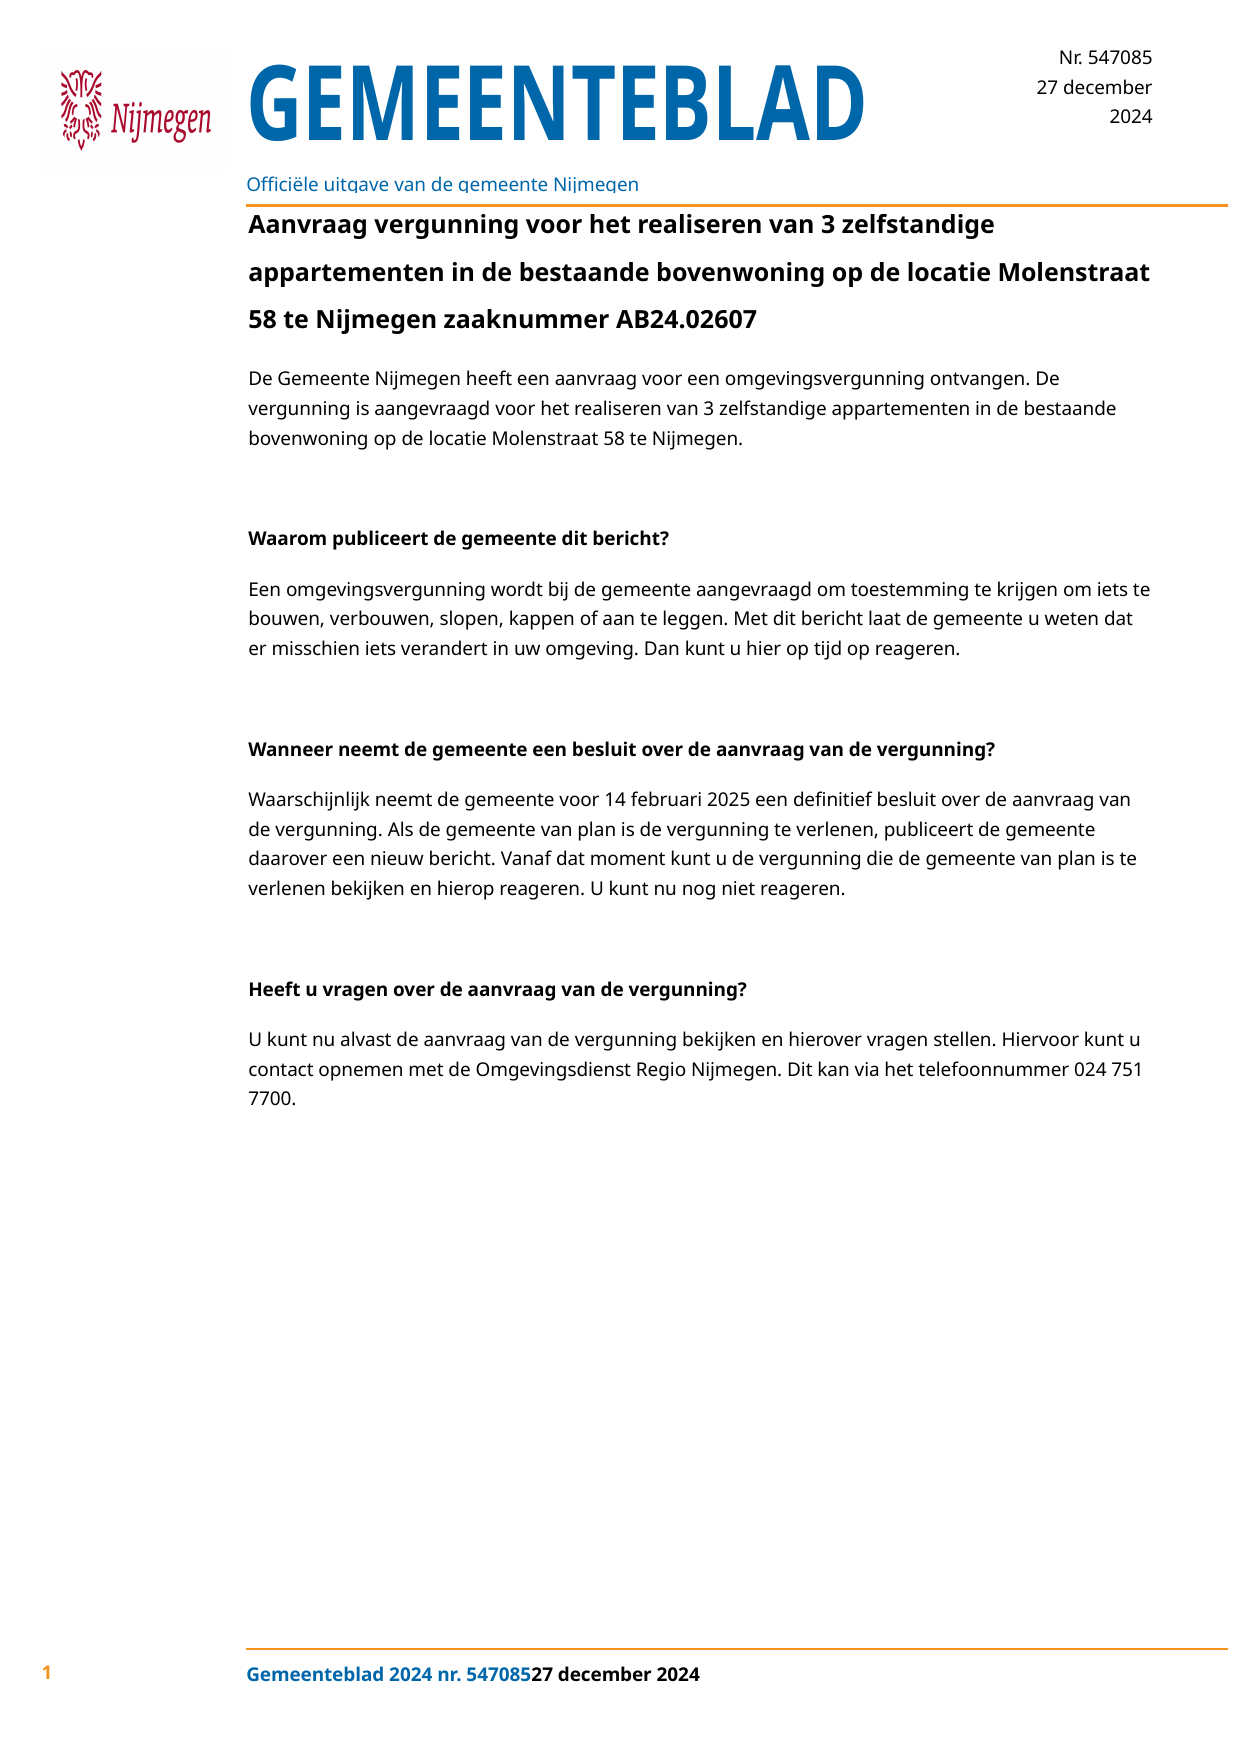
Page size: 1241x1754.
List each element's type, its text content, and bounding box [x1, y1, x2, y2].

text Wanneer neemt de gemeente een besluit over de aanvraag van de vergunning? [248, 736, 1152, 762]
text Waarom publiceert de gemeente dit bericht? [248, 526, 1152, 551]
text Heeft u vragen over de aanvraag van de vergunning? [248, 976, 1152, 1002]
text Waarschijnlijk neemt de gemeente voor 14 februari 2025 een definitief besluit over de aanvraag van de vergunning. Als de gemeente van plan is de vergunning te verlenen, publiceert de gemeente daarover een nieuw bericht. Vanaf dat moment kunt u de vergunning die de gemeente van plan is te verlenen bekijken en hierop reageren. U kunt nu nog niet reageren. [248, 786, 1152, 901]
picture [41, 47, 231, 172]
text U kunt nu alvast de aanvraag van de vergunning bekijken en hierover vragen stellen. Hiervoor kunt u contact opnemen met de Omgevingsdienst Regio Nijmegen. Dit kan via het telefoonnummer 024 751 7700. [248, 1026, 1152, 1111]
text De Gemeente Nijmegen heeft een aanvraag voor een omgevingsvergunning ontvangen. De vergunning is aangevraagd voor het realiseren van 3 zelfstandige appartementen in de bestaande bovenwoning op de locatie Molenstraat 58 te Nijmegen. [248, 366, 1152, 450]
text Een omgevingsvergunning wordt bij de gemeente aangevraagd om toestemming te krijgen om iets te bouwen, verbouwen, slopen, kappen of aan te leggen. Met dit bericht laat de gemeente u weten dat er misschien iets verandert in uw omgeving. Dan kunt u hier op tijd op reageren. [248, 576, 1152, 661]
text Aanvraag vergunning voor het realiseren van 3 zelfstandige appartementen in de bestaande bovenwoning op de locatie Molenstraat 58 te Nijmegen zaaknummer AB24.02607 [248, 207, 1152, 336]
